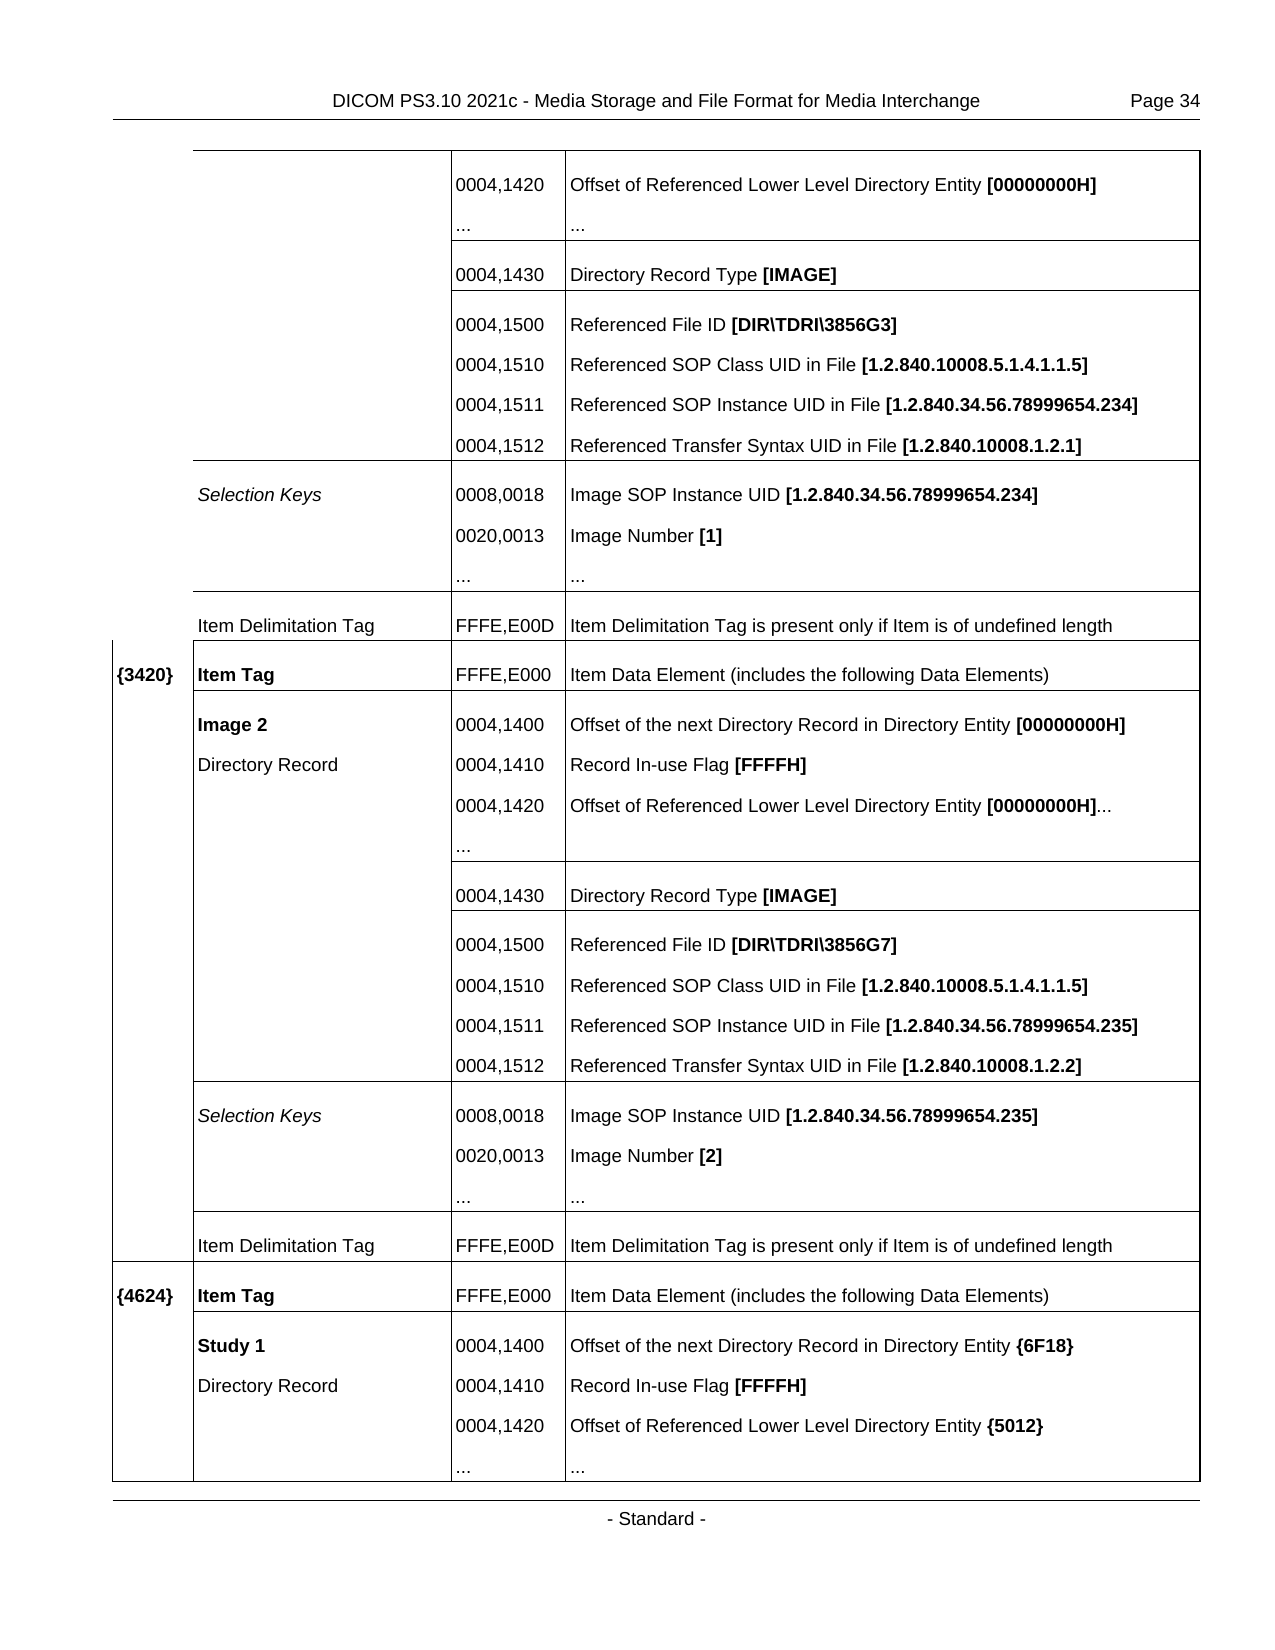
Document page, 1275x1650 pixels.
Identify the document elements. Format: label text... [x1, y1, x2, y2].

table_cell Offset of the next Directory Record in Directory Entity {6F18} Record In-use Flag [FFFFH] Offset of Referenced Lower Level Directory Entity {5012} ... [566, 1312, 1199, 1481]
table_cell Image SOP Instance UID [1.2.840.34.56.78999654.234] Image Number [1] ... [566, 461, 1199, 591]
table_cell Item Tag [194, 641, 451, 690]
table_cell 0008,0018 0020,0013 ... [452, 1082, 565, 1211]
table_cell Item Delimitation Tag is present only if Item is of undefined length [566, 1212, 1199, 1261]
table_cell Item Data Element (includes the following Data Elements) [566, 1262, 1199, 1311]
table_cell Referenced File ID [DIR\TDRI\3856G7] Referenced SOP Class UID in File [1.2.840.10008.5.1.4.1.1.5] Referenced SOP Instance UID in File [1.2.840.34.56.78999654.235] Referenced Transfer Syntax UID in File [1.2.840.10008.1.2.2] [566, 911, 1199, 1081]
table_cell Item Tag [194, 1262, 451, 1311]
table_cell Directory Record Type [IMAGE] [566, 862, 1199, 910]
table_cell 0008,0018 0020,0013 ... [452, 461, 565, 591]
table_cell Item Delimitation Tag [193, 592, 451, 640]
table_cell 0004,1430 [452, 862, 565, 910]
table_cell Study 1 Directory Record [194, 1312, 451, 1481]
table_cell Offset of the next Directory Record in Directory Entity [00000000H] Record In-use Flag [FFFFH] Offset of Referenced Lower Level Directory Entity [00000000H]... [566, 691, 1199, 861]
table_cell 0004,1500 0004,1510 0004,1511 0004,1512 [452, 291, 565, 460]
table_cell Image SOP Instance UID [1.2.840.34.56.78999654.235] Image Number [2] ... [566, 1082, 1199, 1211]
table_cell {3420} [113, 640, 193, 1261]
table_cell 0004,1500 0004,1510 0004,1511 0004,1512 [452, 911, 565, 1081]
table_cell Offset of Referenced Lower Level Directory Entity [00000000H] ... [566, 151, 1199, 240]
table_cell FFFE,E000 [452, 1262, 565, 1311]
table_cell Item Data Element (includes the following Data Elements) [566, 641, 1199, 690]
table_cell FFFE,E000 [452, 641, 565, 690]
table_cell Directory Record Type [IMAGE] [566, 241, 1199, 290]
table_cell {4624} [113, 1262, 193, 1481]
table_cell Item Delimitation Tag [194, 1212, 451, 1261]
table_cell 0004,1430 [452, 241, 565, 290]
table_cell FFFE,E00D [452, 592, 565, 640]
table_cell 0004,1400 0004,1410 0004,1420 ... [452, 691, 565, 861]
table_cell 0004,1420 ... [452, 151, 565, 240]
table_cell FFFE,E00D [452, 1212, 565, 1261]
table_cell 0004,1400 0004,1410 0004,1420 ... [452, 1312, 565, 1481]
table_cell [193, 151, 451, 460]
table_cell Selection Keys [193, 461, 451, 591]
table_cell Selection Keys [194, 1082, 451, 1211]
table_cell Item Delimitation Tag is present only if Item is of undefined length [566, 592, 1199, 640]
table_cell Image 2 Directory Record [194, 691, 451, 1081]
table_cell Referenced File ID [DIR\TDRI\3856G3] Referenced SOP Class UID in File [1.2.840.10008.5.1.4.1.1.5] Referenced SOP Instance UID in File [1.2.840.34.56.78999654.234] Referenced Transfer Syntax UID in File [1.2.840.10008.1.2.1] [566, 291, 1199, 460]
